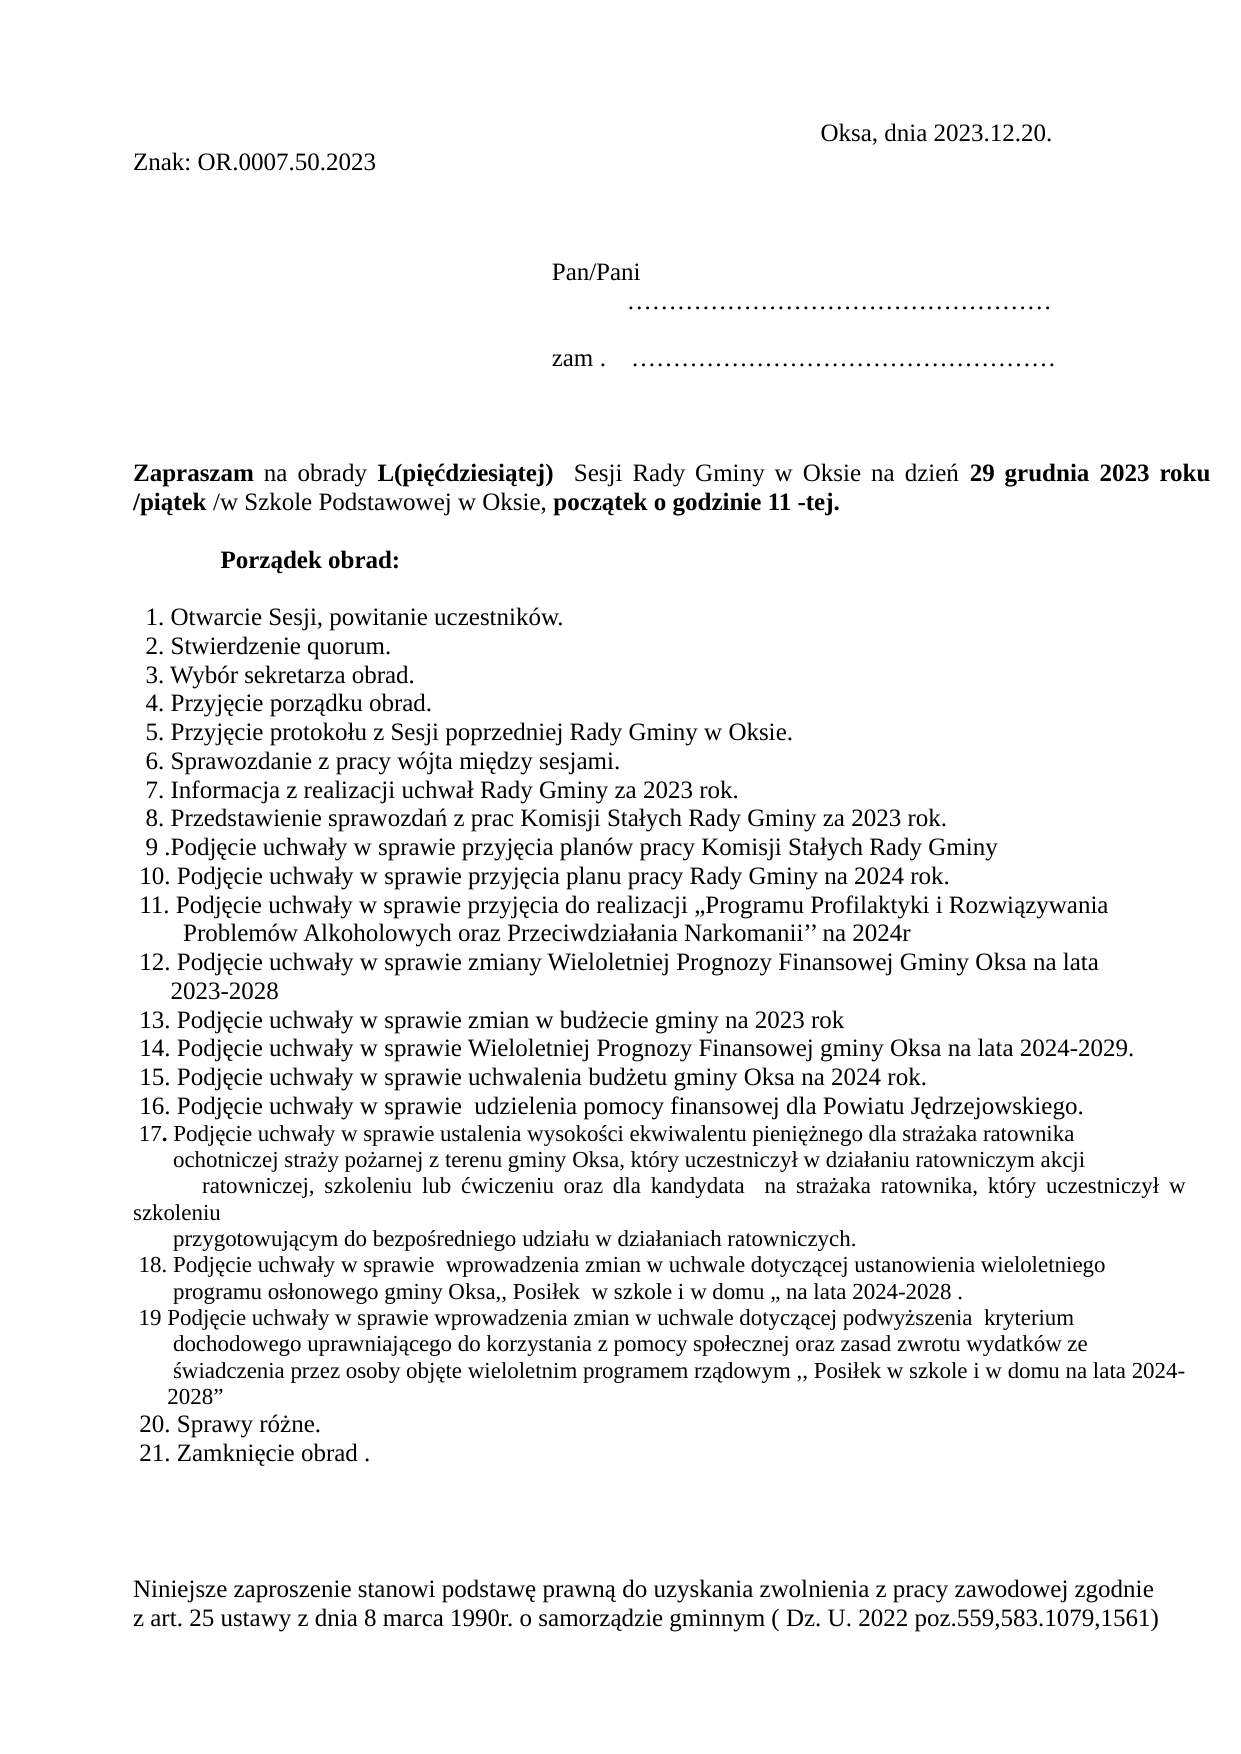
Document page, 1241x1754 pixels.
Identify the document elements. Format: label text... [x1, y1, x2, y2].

subtitle ochotniczej straży pożarnej z terenu gminy Oksa, który uczestniczył w działaniu ratowniczym akcji [133, 1146, 1188, 1172]
text 7. Informacja z realizacji uchwał Rady Gminy za 2023 rok. [133, 775, 1211, 803]
text Pan/Pani [133, 257, 1211, 286]
text 6. Sprawozdanie z pracy wójta między sesjami. [133, 746, 1211, 775]
subtitle przygotowującym do bezpośredniego udziału w działaniach ratowniczych. [133, 1225, 1188, 1251]
subtitle 17. Podjęcie uchwały w sprawie ustalenia wysokości ekwiwalentu pieniężnego dla strażaka ratownika [133, 1120, 1188, 1146]
text 15. Podjęcie uchwały w sprawie uchwalenia budżetu gminy Oksa na 2024 rok. [133, 1062, 1211, 1091]
text Zapraszam na obrady L(pięćdziesiątej) Sesji Rady Gminy w Oksie na dzień 29 grudnia 2023 roku /piątek /w Szkole Podstawowej w Oksie, początek o godzinie 11 -tej. [133, 458, 1211, 516]
text 14. Podjęcie uchwały w sprawie Wieloletniej Prognozy Finansowej gminy Oksa na lata 2024-2029. [133, 1033, 1211, 1062]
subtitle 18. Podjęcie uchwały w sprawie wprowadzenia zmian w uchwale dotyczącej ustanowienia wieloletniego [133, 1251, 1188, 1278]
text 21. Zamknięcie obrad . [133, 1438, 1211, 1467]
text 4. Przyjęcie porządku obrad. [133, 688, 1211, 717]
text 12. Podjęcie uchwały w sprawie zmiany Wieloletniej Prognozy Finansowej Gminy Oksa na lata [133, 947, 1211, 976]
text 2023-2028 [133, 976, 1211, 1005]
text z art. 25 ustawy z dnia 8 marca 1990r. o samorządzie gminnym ( Dz. U. 2022 poz.559,583.1079,1561) [133, 1603, 1211, 1632]
subtitle 2028” [133, 1383, 1188, 1409]
text 10. Podjęcie uchwały w sprawie przyjęcia planu pracy Rady Gminy na 2024 rok. [133, 861, 1211, 890]
subtitle programu osłonowego gminy Oksa,, Posiłek w szkole i w domu „ na lata 2024-2028 . [133, 1278, 1188, 1304]
text 2. Stwierdzenie quorum. [133, 631, 1211, 660]
text 1. Otwarcie Sesji, powitanie uczestników. [133, 602, 1211, 631]
subtitle 19 Podjęcie uchwały w sprawie wprowadzenia zmian w uchwale dotyczącej podwyższenia kryterium [133, 1304, 1188, 1331]
text Znak: OR.0007.50.2023 [133, 147, 1211, 176]
subtitle świadczenia przez osoby objęte wieloletnim programem rządowym ,, Posiłek w szkole i w domu na lata 2024- [133, 1357, 1188, 1383]
text Porządek obrad: [133, 545, 1211, 573]
text Problemów Alkoholowych oraz Przeciwdziałania Narkomanii’’ na 2024r [133, 918, 1211, 947]
text 20. Sprawy różne. [133, 1409, 1211, 1438]
text 13. Podjęcie uchwały w sprawie zmian w budżecie gminy na 2023 rok [133, 1005, 1211, 1033]
text 16. Podjęcie uchwały w sprawie udzielenia pomocy finansowej dla Powiatu Jędrzejowskiego. [133, 1091, 1211, 1120]
text 9 .Podjęcie uchwały w sprawie przyjęcia planów pracy Komisji Stałych Rady Gminy [133, 832, 1211, 861]
text 11. Podjęcie uchwały w sprawie przyjęcia do realizacji „Programu Profilaktyki i Rozwiązywania [133, 890, 1211, 918]
subtitle dochodowego uprawniającego do korzystania z pomocy społecznej oraz zasad zwrotu wydatków ze [133, 1331, 1188, 1357]
text 8. Przedstawienie sprawozdań z prac Komisji Stałych Rady Gminy za 2023 rok. [133, 803, 1211, 832]
text …………………………………………… [133, 286, 1211, 315]
subtitle ratowniczej, szkoleniu lub ćwiczeniu oraz dla kandydata na strażaka ratownika, który uczestniczył w szkoleniu [133, 1172, 1188, 1225]
text Niniejsze zaproszenie stanowi podstawę prawną do uzyskania zwolnienia z pracy zawodowej zgodnie [133, 1574, 1211, 1603]
text zam . …………………………………………… [133, 343, 1211, 372]
text 3. Wybór sekretarza obrad. [133, 660, 1211, 688]
text Oksa, dnia 2023.12.20. [133, 118, 1211, 147]
text 5. Przyjęcie protokołu z Sesji poprzedniej Rady Gminy w Oksie. [133, 717, 1211, 746]
